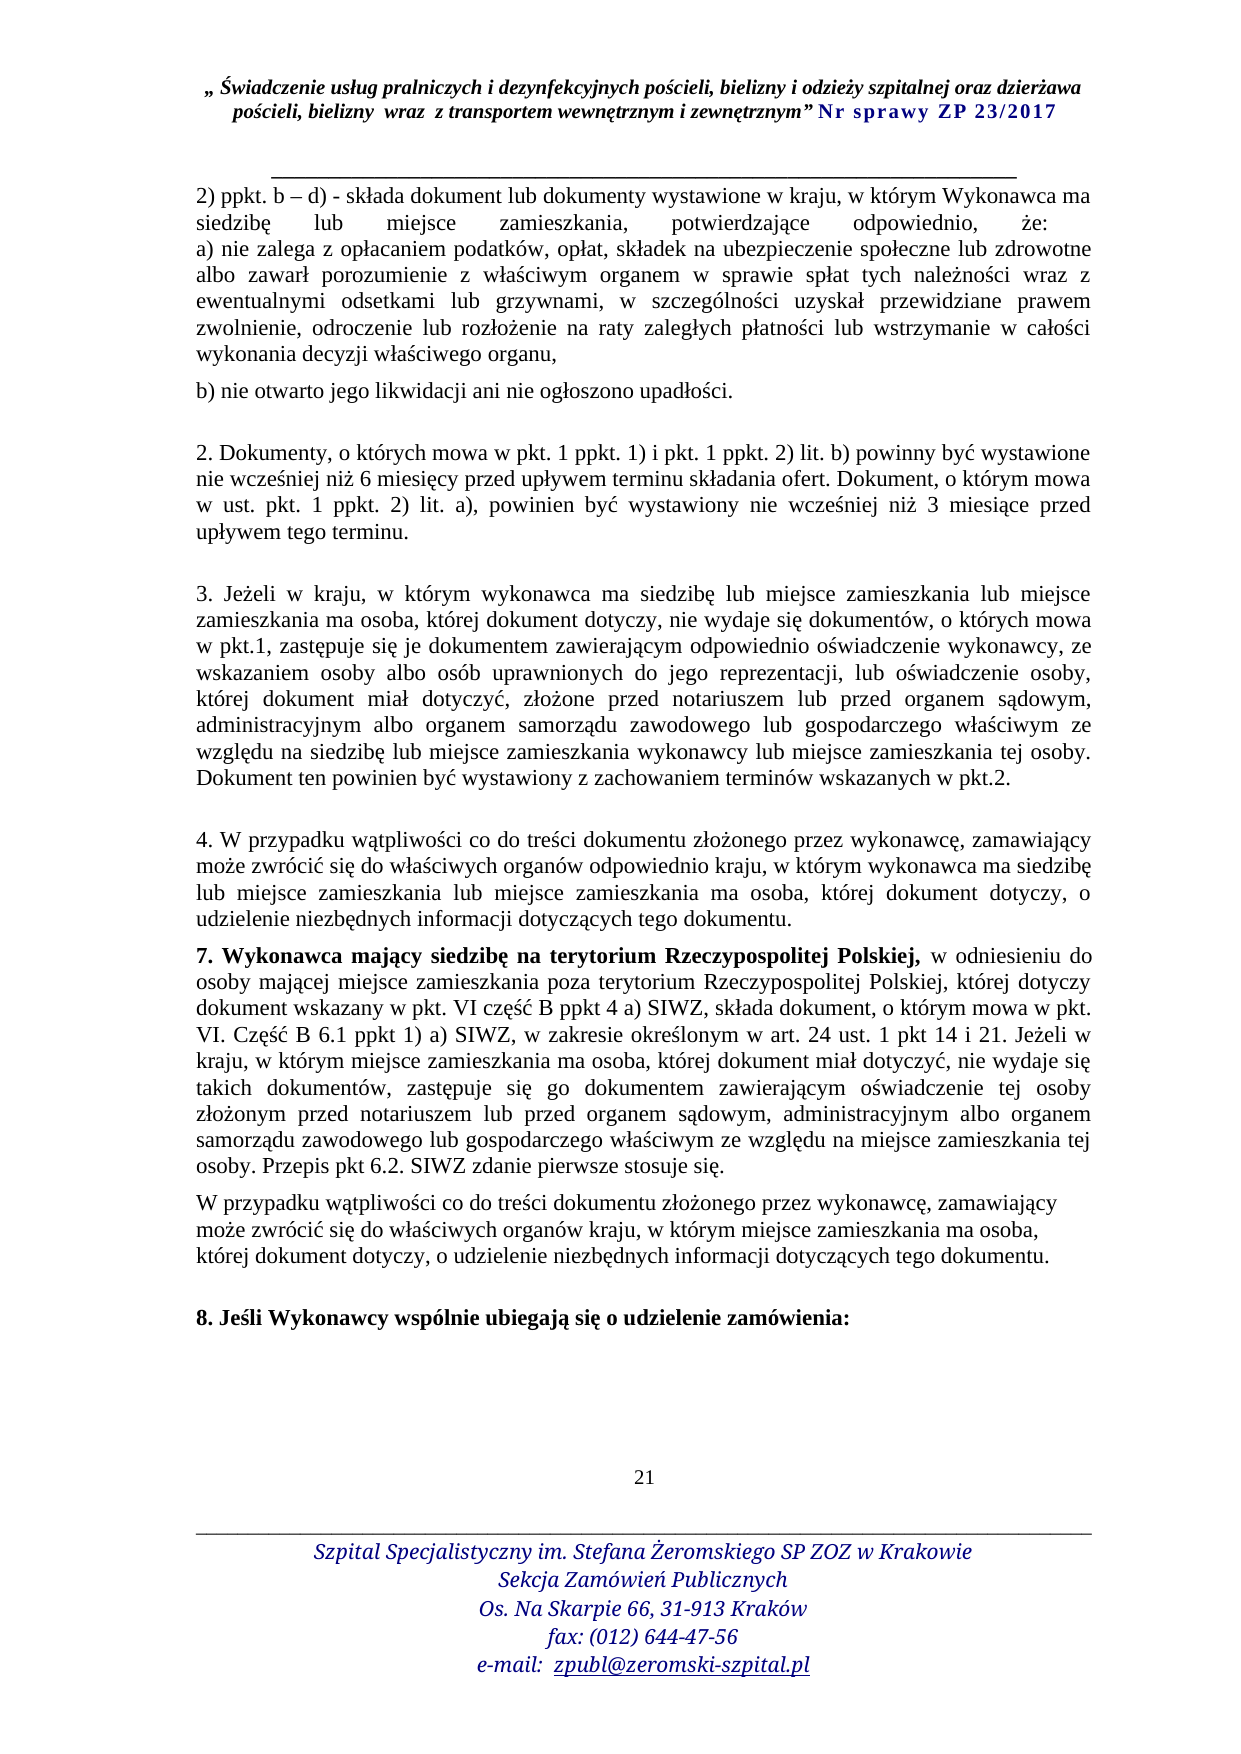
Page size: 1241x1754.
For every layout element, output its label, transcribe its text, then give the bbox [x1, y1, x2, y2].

text 3. Jeżeli w kraju, w którym wykonawca ma siedzibę lub miejsce zamieszkania lub miejsce zamieszkania ma osoba, której dokument dotyczy, nie wydaje się dokumentów, o których mowa w pkt.1, zastępuje się je dokumentem zawierającym odpowiednio oświadczenie wykonawcy, ze wskazaniem osoby albo osób uprawnionych do jego reprezentacji, lub oświadczenie osoby, której dokument miał dotyczyć, złożone przed notariuszem lub przed organem sądowym, administracyjnym albo organem samorządu zawodowego lub gospodarczego właściwym ze względu na siedzibę lub miejsce zamieszkania wykonawcy lub miejsce zamieszkania tej osoby. Dokument ten powinien być wystawiony z zachowaniem terminów wskazanych w pkt.2. [196, 580, 1093, 791]
text b) nie otwarto jego likwidacji ani nie ogłoszono upadłości. [196, 377, 1093, 403]
text W przypadku wątpliwości co do treści dokumentu złożonego przez wykonawcę, zamawiający może zwrócić się do właściwych organów kraju, w którym miejsce zamieszkania ma osoba, której dokument dotyczy, o udzielenie niezbędnych informacji dotyczących tego dokumentu. [196, 1189, 1093, 1268]
text 8. Jeśli Wykonawcy wspólnie ubiegają się o udzielenie zamówienia: [196, 1304, 1093, 1330]
text 7. Wykonawca mający siedzibę na terytorium Rzeczypospolitej Polskiej, w odniesieniu do osoby mającej miejsce zamieszkania poza terytorium Rzeczypospolitej Polskiej, której dotyczy dokument wskazany w pkt. VI część B ppkt 4 a) SIWZ, składa dokument, o którym mowa w pkt. VI. Część B 6.1 ppkt 1) a) SIWZ, w zakresie określonym w art. 24 ust. 1 pkt 14 i 21. Jeżeli w kraju, w którym miejsce zamieszkania ma osoba, której dokument miał dotyczyć, nie wydaje się takich dokumentów, zastępuje się go dokumentem zawierającym oświadczenie tej osoby złożonym przed notariuszem lub przed organem sądowym, administracyjnym albo organem samorządu zawodowego lub gospodarczego właściwym ze względu na miejsce zamieszkania tej osoby. Przepis pkt 6.2. SIWZ zdanie pierwsze stosuje się. [196, 942, 1093, 1179]
text 2. Dokumenty, o których mowa w pkt. 1 ppkt. 1) i pkt. 1 ppkt. 2) lit. b) powinny być wystawione nie wcześniej niż 6 miesięcy przed upływem terminu składania ofert. Dokument, o którym mowa w ust. pkt. 1 ppkt. 2) lit. a), powinien być wystawiony nie wcześniej niż 3 miesiące przed upływem tego terminu. [196, 439, 1093, 544]
text 2) ppkt. b – d) - składa dokument lub dokumenty wystawione w kraju, w którym Wykonawca ma siedzibę lub miejsce zamieszkania, potwierdzające odpowiednio, że: a) nie zalega z opłacaniem podatków, opłat, składek na ubezpieczenie społeczne lub zdrowotne albo zawarł porozumienie z właściwym organem w sprawie spłat tych należności wraz z ewentualnymi odsetkami lub grzywnami, w szczególności uzyskał przewidziane prawem zwolnienie, odroczenie lub rozłożenie na raty zaległych płatności lub wstrzymanie w całości wykonania decyzji właściwego organu, [196, 182, 1093, 367]
text 4. W przypadku wątpliwości co do treści dokumentu złożonego przez wykonawcę, zamawiający może zwrócić się do właściwych organów odpowiednio kraju, w którym wykonawca ma siedzibę lub miejsce zamieszkania lub miejsce zamieszkania ma osoba, której dokument dotyczy, o udzielenie niezbędnych informacji dotyczących tego dokumentu. [196, 826, 1093, 931]
